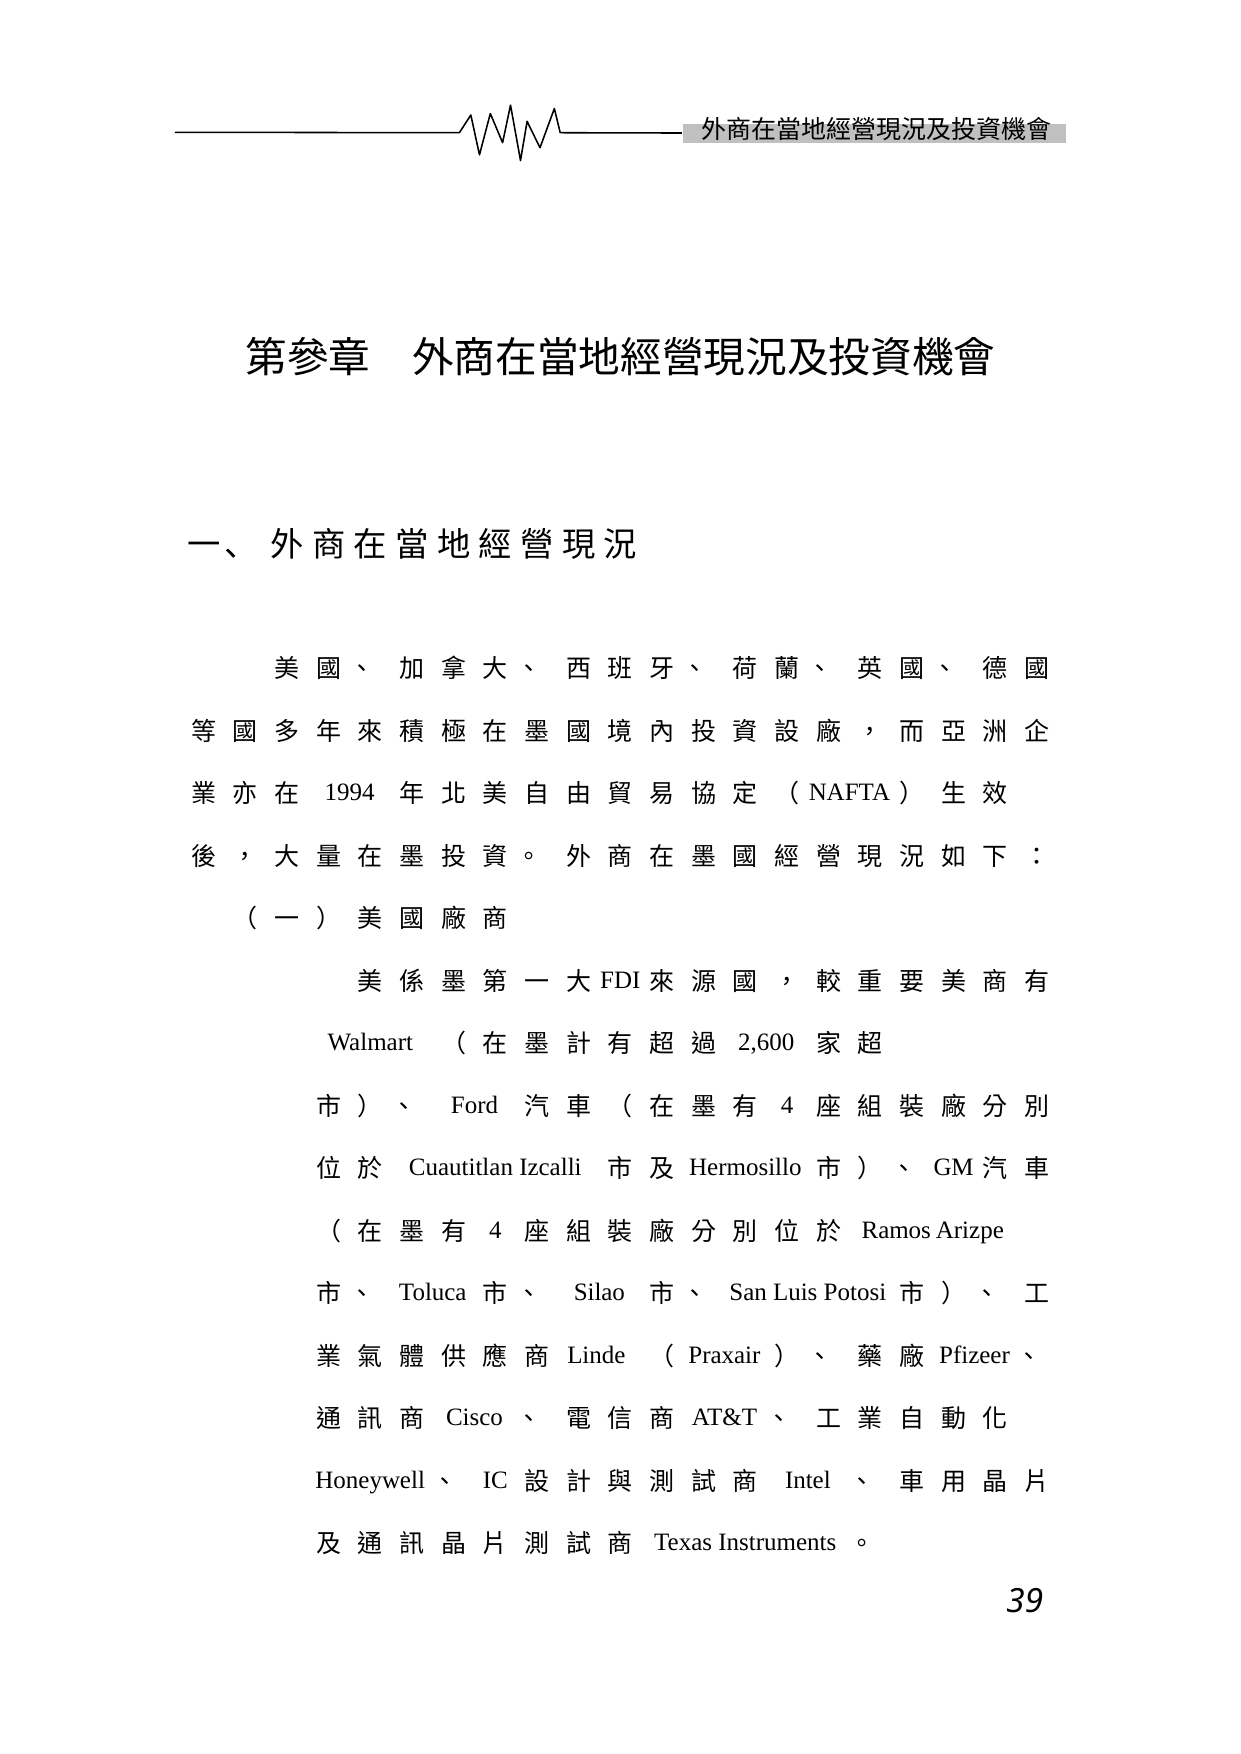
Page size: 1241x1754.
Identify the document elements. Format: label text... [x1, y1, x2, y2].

text 第參章 外商在當地經營現況及投資機會 [183, 313, 1058, 375]
text （一）美國廠商 [207, 875, 1058, 938]
text 美國、加拿大、西班牙、荷蘭、英國、德國等國多年來積極在墨國境內投資設廠，而亞洲企業亦在1994年北美自由貿易協定（NAFTA）生效後，大量在墨投資。外商在墨國經營現況如下： [183, 625, 1058, 875]
text 美係墨第一大FDI來源國，較重要美商有Walmart（在墨計有超過2,600家超市）、Ford汽車（在墨有4座組裝廠分別位於Cuautitlan Izcalli市及Hermosillo市）、GM汽車（在墨有4座組裝廠分別位於Ramos Arizpe市、Toluca市、Silao市、San Luis Potosi市）、工業氣體供應商Linde （Praxair）、藥廠Pfizeer、通訊商Cisco、電信商AT&T、工業自動化Honeywell、IC設計與測試商Intel、車用晶片及通訊晶片測試商Texas Instruments。 [281, 938, 1058, 1563]
text 一、外商在當地經營現況 [183, 500, 1058, 563]
